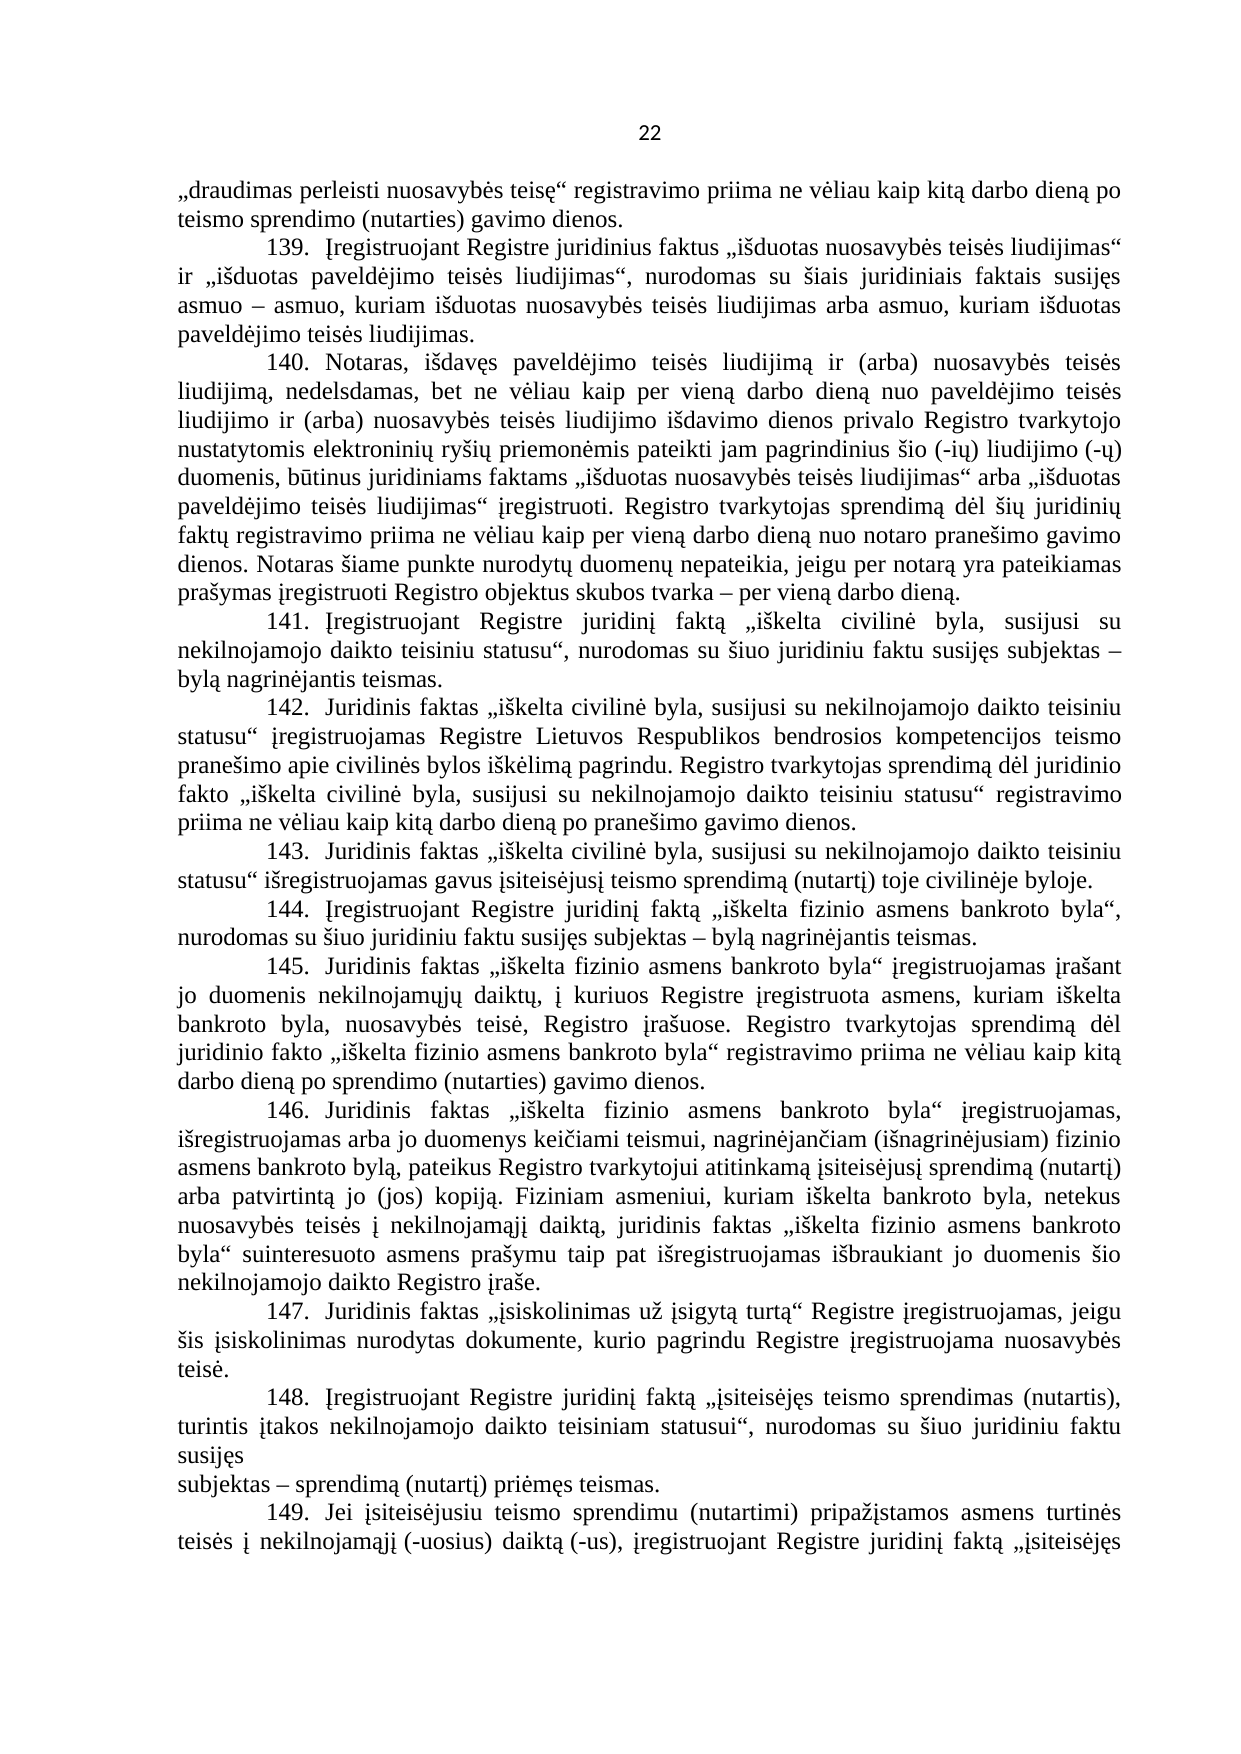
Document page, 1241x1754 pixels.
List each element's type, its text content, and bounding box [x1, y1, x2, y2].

text 141. Įregistruojant Registre juridinį faktą „iškelta civilinė byla, susijusi su nekilnojamojo daikto teisiniu statusu“, nurodomas su šiuo juridiniu faktu susijęs subjektas – bylą nagrinėjantis teismas. [177, 606, 1122, 692]
text 149. Jei įsiteisėjusiu teismo sprendimu (nutartimi) pripažįstamos asmens turtinės teisės į nekilnojamąjį (-uosius) daiktą (-us), įregistruojant Registre juridinį faktą „įsiteisėjęs [177, 1497, 1122, 1555]
text 145. Juridinis faktas „iškelta fizinio asmens bankroto byla“ įregistruojamas įrašant jo duomenis nekilnojamųjų daiktų, į kuriuos Registre įregistruota asmens, kuriam iškelta bankroto byla, nuosavybės teisė, Registro įrašuose. Registro tvarkytojas sprendimą dėl juridinio fakto „iškelta fizinio asmens bankroto byla“ registravimo priima ne vėliau kaip kitą darbo dieną po sprendimo (nutarties) gavimo dienos. [177, 951, 1122, 1095]
text 148. Įregistruojant Registre juridinį faktą „įsiteisėjęs teismo sprendimas (nutartis), turintis įtakos nekilnojamojo daikto teisiniam statusui“, nurodomas su šiuo juridiniu faktu susijęs subjektas – sprendimą (nutartį) priėmęs teismas. [177, 1382, 1122, 1497]
text „draudimas perleisti nuosavybės teisę“ registravimo priima ne vėliau kaip kitą darbo dieną po teismo sprendimo (nutarties) gavimo dienos. [177, 175, 1122, 232]
text 143. Juridinis faktas „iškelta civilinė byla, susijusi su nekilnojamojo daikto teisiniu statusu“ išregistruojamas gavus įsiteisėjusį teismo sprendimą (nutartį) toje civilinėje byloje. [177, 836, 1122, 894]
text 140. Notaras, išdavęs paveldėjimo teisės liudijimą ir (arba) nuosavybės teisės liudijimą, nedelsdamas, bet ne vėliau kaip per vieną darbo dieną nuo paveldėjimo teisės liudijimo ir (arba) nuosavybės teisės liudijimo išdavimo dienos privalo Registro tvarkytojo nustatytomis elektroninių ryšių priemonėmis pateikti jam pagrindinius šio (-ių) liudijimo (-ų) duomenis, būtinus juridiniams faktams „išduotas nuosavybės teisės liudijimas“ arba „išduotas paveldėjimo teisės liudijimas“ įregistruoti. Registro tvarkytojas sprendimą dėl šių juridinių faktų registravimo priima ne vėliau kaip per vieną darbo dieną nuo notaro pranešimo gavimo dienos. Notaras šiame punkte nurodytų duomenų nepateikia, jeigu per notarą yra pateikiamas prašymas įregistruoti Registro objektus skubos tvarka – per vieną darbo dieną. [177, 347, 1122, 606]
text 147. Juridinis faktas „įsiskolinimas už įsigytą turtą“ Registre įregistruojamas, jeigu šis įsiskolinimas nurodytas dokumente, kurio pagrindu Registre įregistruojama nuosavybės teisė. [177, 1296, 1122, 1382]
text 146. Juridinis faktas „iškelta fizinio asmens bankroto byla“ įregistruojamas, išregistruojamas arba jo duomenys keičiami teismui, nagrinėjančiam (išnagrinėjusiam) fizinio asmens bankroto bylą, pateikus Registro tvarkytojui atitinkamą įsiteisėjusį sprendimą (nutartį) arba patvirtintą jo (jos) kopiją. Fiziniam asmeniui, kuriam iškelta bankroto byla, netekus nuosavybės teisės į nekilnojamąjį daiktą, juridinis faktas „iškelta fizinio asmens bankroto byla“ suinteresuoto asmens prašymu taip pat išregistruojamas išbraukiant jo duomenis šio nekilnojamojo daikto Registro įraše. [177, 1095, 1122, 1296]
text 144. Įregistruojant Registre juridinį faktą „iškelta fizinio asmens bankroto byla“, nurodomas su šiuo juridiniu faktu susijęs subjektas – bylą nagrinėjantis teismas. [177, 894, 1122, 951]
text 142. Juridinis faktas „iškelta civilinė byla, susijusi su nekilnojamojo daikto teisiniu statusu“ įregistruojamas Registre Lietuvos Respublikos bendrosios kompetencijos teismo pranešimo apie civilinės bylos iškėlimą pagrindu. Registro tvarkytojas sprendimą dėl juridinio fakto „iškelta civilinė byla, susijusi su nekilnojamojo daikto teisiniu statusu“ registravimo priima ne vėliau kaip kitą darbo dieną po pranešimo gavimo dienos. [177, 692, 1122, 836]
text 139. Įregistruojant Registre juridinius faktus „išduotas nuosavybės teisės liudijimas“ ir „išduotas paveldėjimo teisės liudijimas“, nurodomas su šiais juridiniais faktais susijęs asmuo – asmuo, kuriam išduotas nuosavybės teisės liudijimas arba asmuo, kuriam išduotas paveldėjimo teisės liudijimas. [177, 232, 1122, 347]
